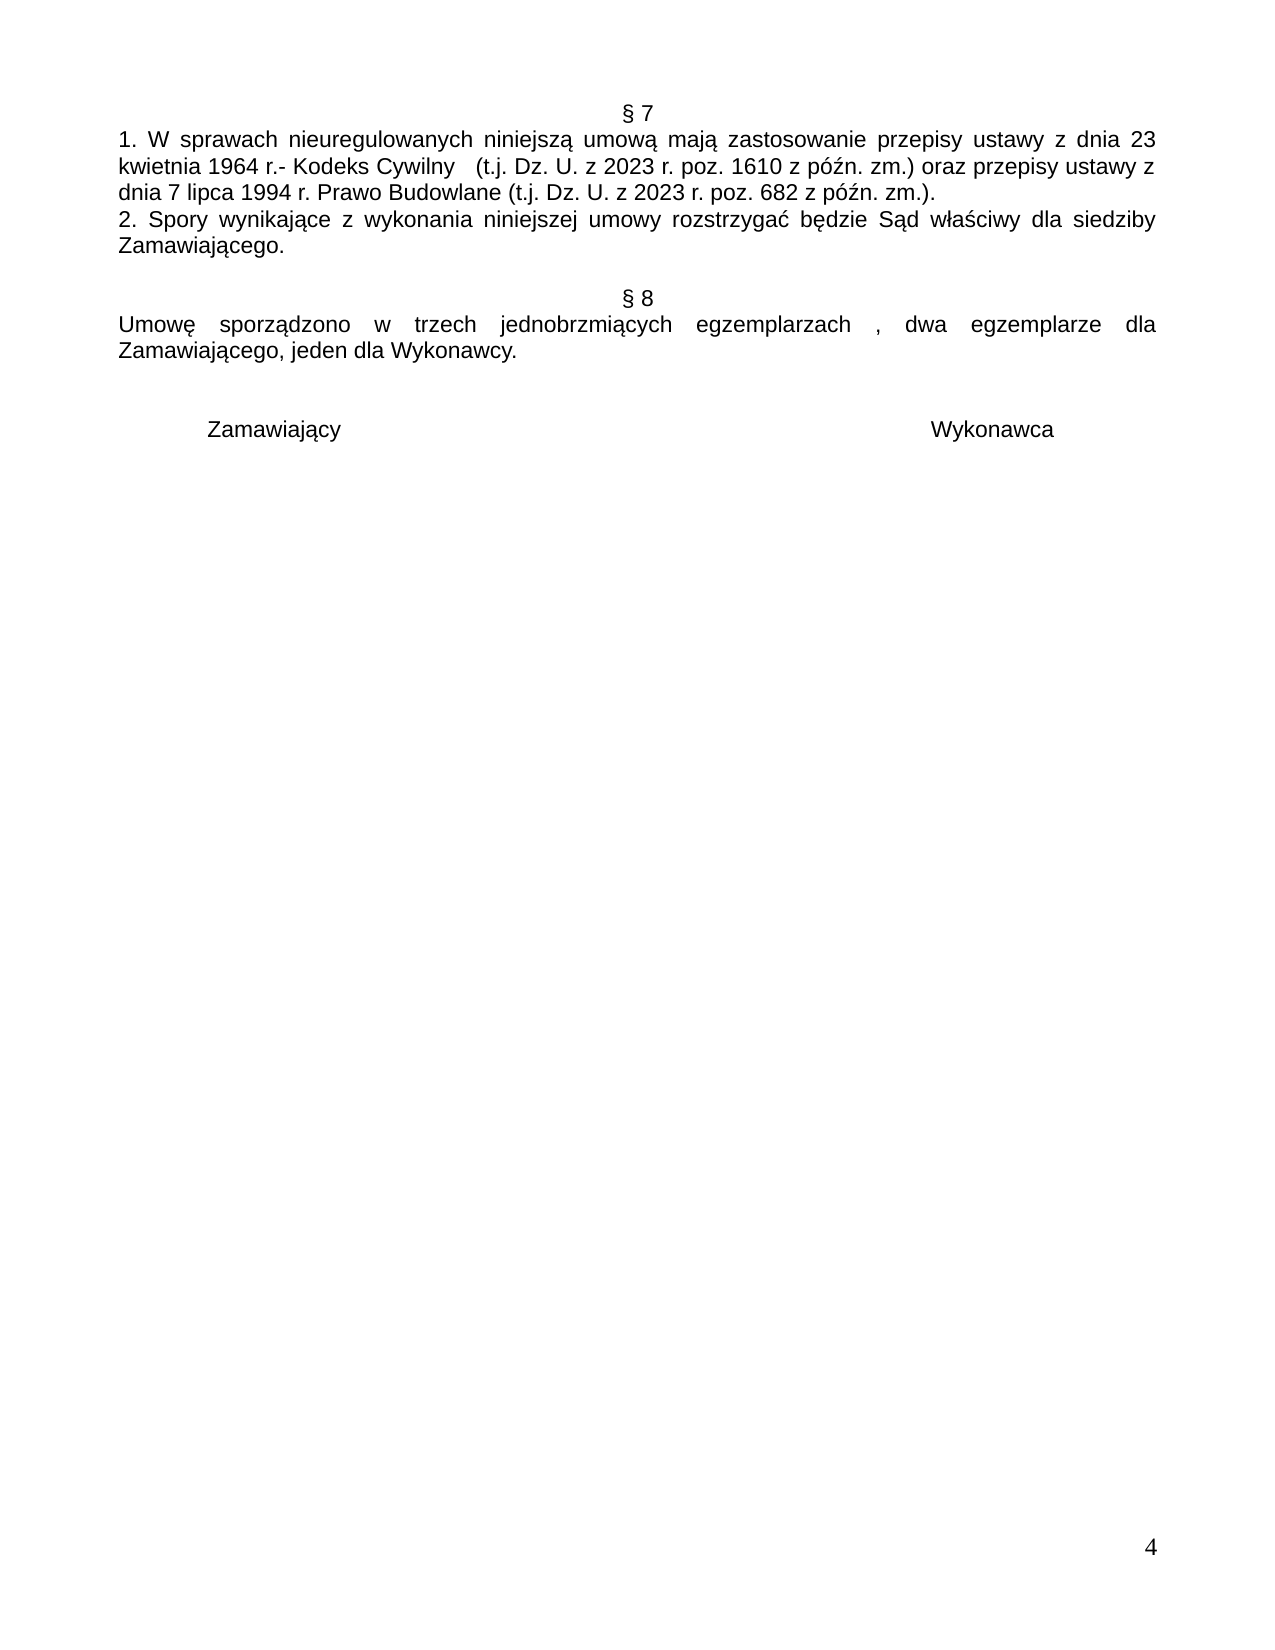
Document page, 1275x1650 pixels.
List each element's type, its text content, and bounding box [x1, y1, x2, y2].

text § 7 [118, 100, 1157, 126]
text § 8 [118, 284, 1157, 311]
text 2. Spory wynikające z wykonania niniejszej umowy rozstrzygać będzie Sąd właściwy dla siedziby Zamawiającego. [118, 206, 1157, 258]
text 1. W sprawach nieuregulowanych niniejszą umową mają zastosowanie przepisy ustawy z dnia 23 kwietnia 1964 r.- Kodeks Cywilny (t.j. Dz. U. z 2023 r. poz. 1610 z późn. zm.) oraz przepisy ustawy z dnia 7 lipca 1994 r. Prawo Budowlane (t.j. Dz. U. z 2023 r. poz. 682 z późn. zm.). [118, 126, 1157, 206]
text Umowę sporządzono w trzech jednobrzmiących egzemplarzach , dwa egzemplarze dla Zamawiającego, jeden dla Wykonawcy. [118, 311, 1157, 364]
text Zamawiający Wykonawca [118, 416, 1157, 443]
